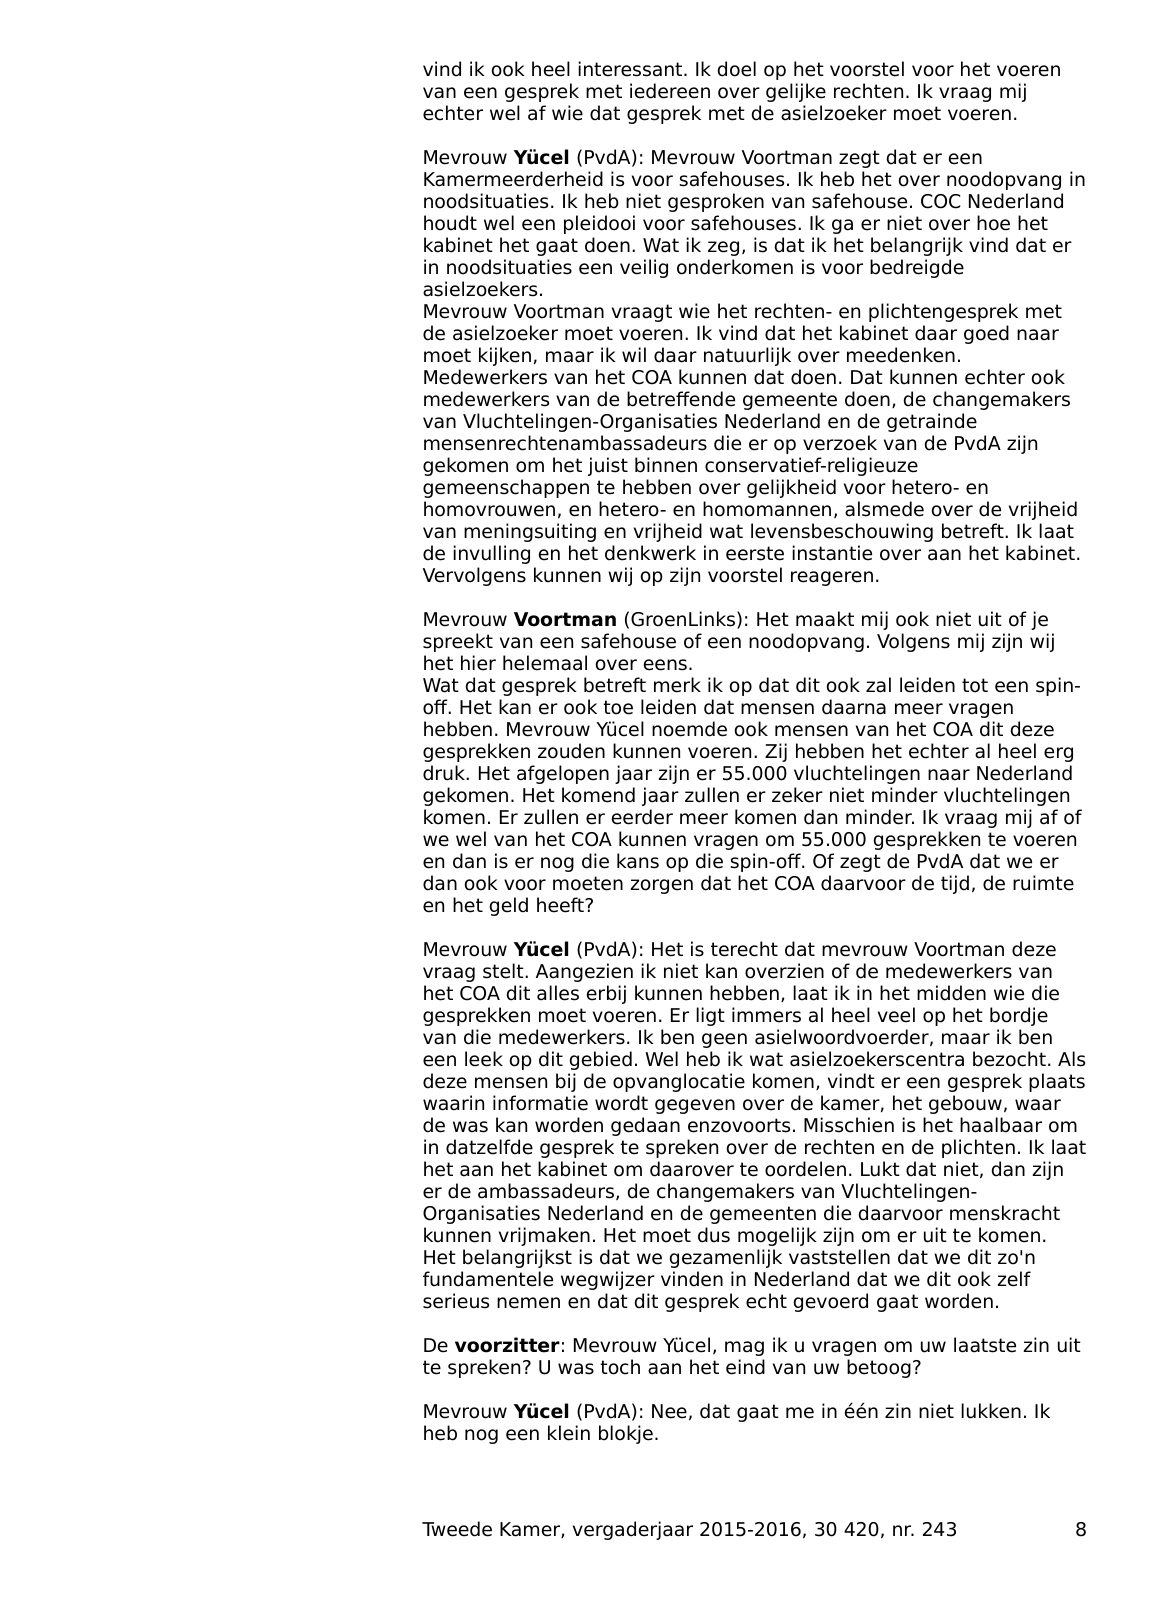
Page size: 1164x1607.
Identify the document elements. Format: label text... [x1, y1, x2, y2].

text De voorzitter: Mevrouw Yücel, mag ik u vragen om uw laatste zin uit te spreken? U was toch aan het eind van uw betoog? [422, 1335, 1087, 1379]
text vind ik ook heel interessant. Ik doel op het voorstel voor het voeren van een gesprek met iedereen over gelijke rechten. Ik vraag mij echter wel af wie dat gesprek met de asielzoeker moet voeren. [422, 59, 1087, 125]
text Mevrouw Yücel (PvdA): Nee, dat gaat me in één zin niet lukken. Ik heb nog een klein blokje. [422, 1401, 1087, 1445]
text Mevrouw Voortman vraagt wie het rechten- en plichtengesprek met de asielzoeker moet voeren. Ik vind dat het kabinet daar goed naar moet kijken, maar ik wil daar natuurlijk over meedenken. Medewerkers van het COA kunnen dat doen. Dat kunnen echter ook medewerkers van de betreffende gemeente doen, de changemakers van Vluchtelingen-Organisaties Nederland en de getrainde mensenrechtenambassadeurs die er op verzoek van de PvdA zijn gekomen om het juist binnen conservatief-religieuze gemeenschappen te hebben over gelijkheid voor hetero- en homovrouwen, en hetero- en homomannen, alsmede over de vrijheid van meningsuiting en vrijheid wat levensbeschouwing betreft. Ik laat de invulling en het denkwerk in eerste instantie over aan het kabinet. Vervolgens kunnen wij op zijn voorstel reageren. [422, 301, 1087, 587]
text Mevrouw Voortman (GroenLinks): Het maakt mij ook niet uit of je spreekt van een safehouse of een noodopvang. Volgens mij zijn wij het hier helemaal over eens. [422, 609, 1087, 675]
text Wat dat gesprek betreft merk ik op dat dit ook zal leiden tot een spin-off. Het kan er ook toe leiden dat mensen daarna meer vragen hebben. Mevrouw Yücel noemde ook mensen van het COA dit deze gesprekken zouden kunnen voeren. Zij hebben het echter al heel erg druk. Het afgelopen jaar zijn er 55.000 vluchtelingen naar Nederland gekomen. Het komend jaar zullen er zeker niet minder vluchtelingen komen. Er zullen er eerder meer komen dan minder. Ik vraag mij af of we wel van het COA kunnen vragen om 55.000 gesprekken te voeren en dan is er nog die kans op die spin-off. Of zegt de PvdA dat we er dan ook voor moeten zorgen dat het COA daarvoor de tijd, de ruimte en het geld heeft? [422, 675, 1087, 917]
text Mevrouw Yücel (PvdA): Het is terecht dat mevrouw Voortman deze vraag stelt. Aangezien ik niet kan overzien of de medewerkers van het COA dit alles erbij kunnen hebben, laat ik in het midden wie die gesprekken moet voeren. Er ligt immers al heel veel op het bordje van die medewerkers. Ik ben geen asielwoordvoerder, maar ik ben een leek op dit gebied. Wel heb ik wat asielzoekerscentra bezocht. Als deze mensen bij de opvanglocatie komen, vindt er een gesprek plaats waarin informatie wordt gegeven over de kamer, het gebouw, waar de was kan worden gedaan enzovoorts. Misschien is het haalbaar om in datzelfde gesprek te spreken over de rechten en de plichten. Ik laat het aan het kabinet om daarover te oordelen. Lukt dat niet, dan zijn er de ambassadeurs, de changemakers van Vluchtelingen-Organisaties Nederland en de gemeenten die daarvoor menskracht kunnen vrijmaken. Het moet dus mogelijk zijn om er uit te komen. Het belangrijkst is dat we gezamenlijk vaststellen dat we dit zo'n fundamentele wegwijzer vinden in Nederland dat we dit ook zelf serieus nemen en dat dit gesprek echt gevoerd gaat worden. [422, 939, 1087, 1312]
text Mevrouw Yücel (PvdA): Mevrouw Voortman zegt dat er een Kamermeerderheid is voor safehouses. Ik heb het over noodopvang in noodsituaties. Ik heb niet gesproken van safehouse. COC Nederland houdt wel een pleidooi voor safehouses. Ik ga er niet over hoe het kabinet het gaat doen. Wat ik zeg, is dat ik het belangrijk vind dat er in noodsituaties een veilig onderkomen is voor bedreigde asielzoekers. [422, 147, 1087, 301]
